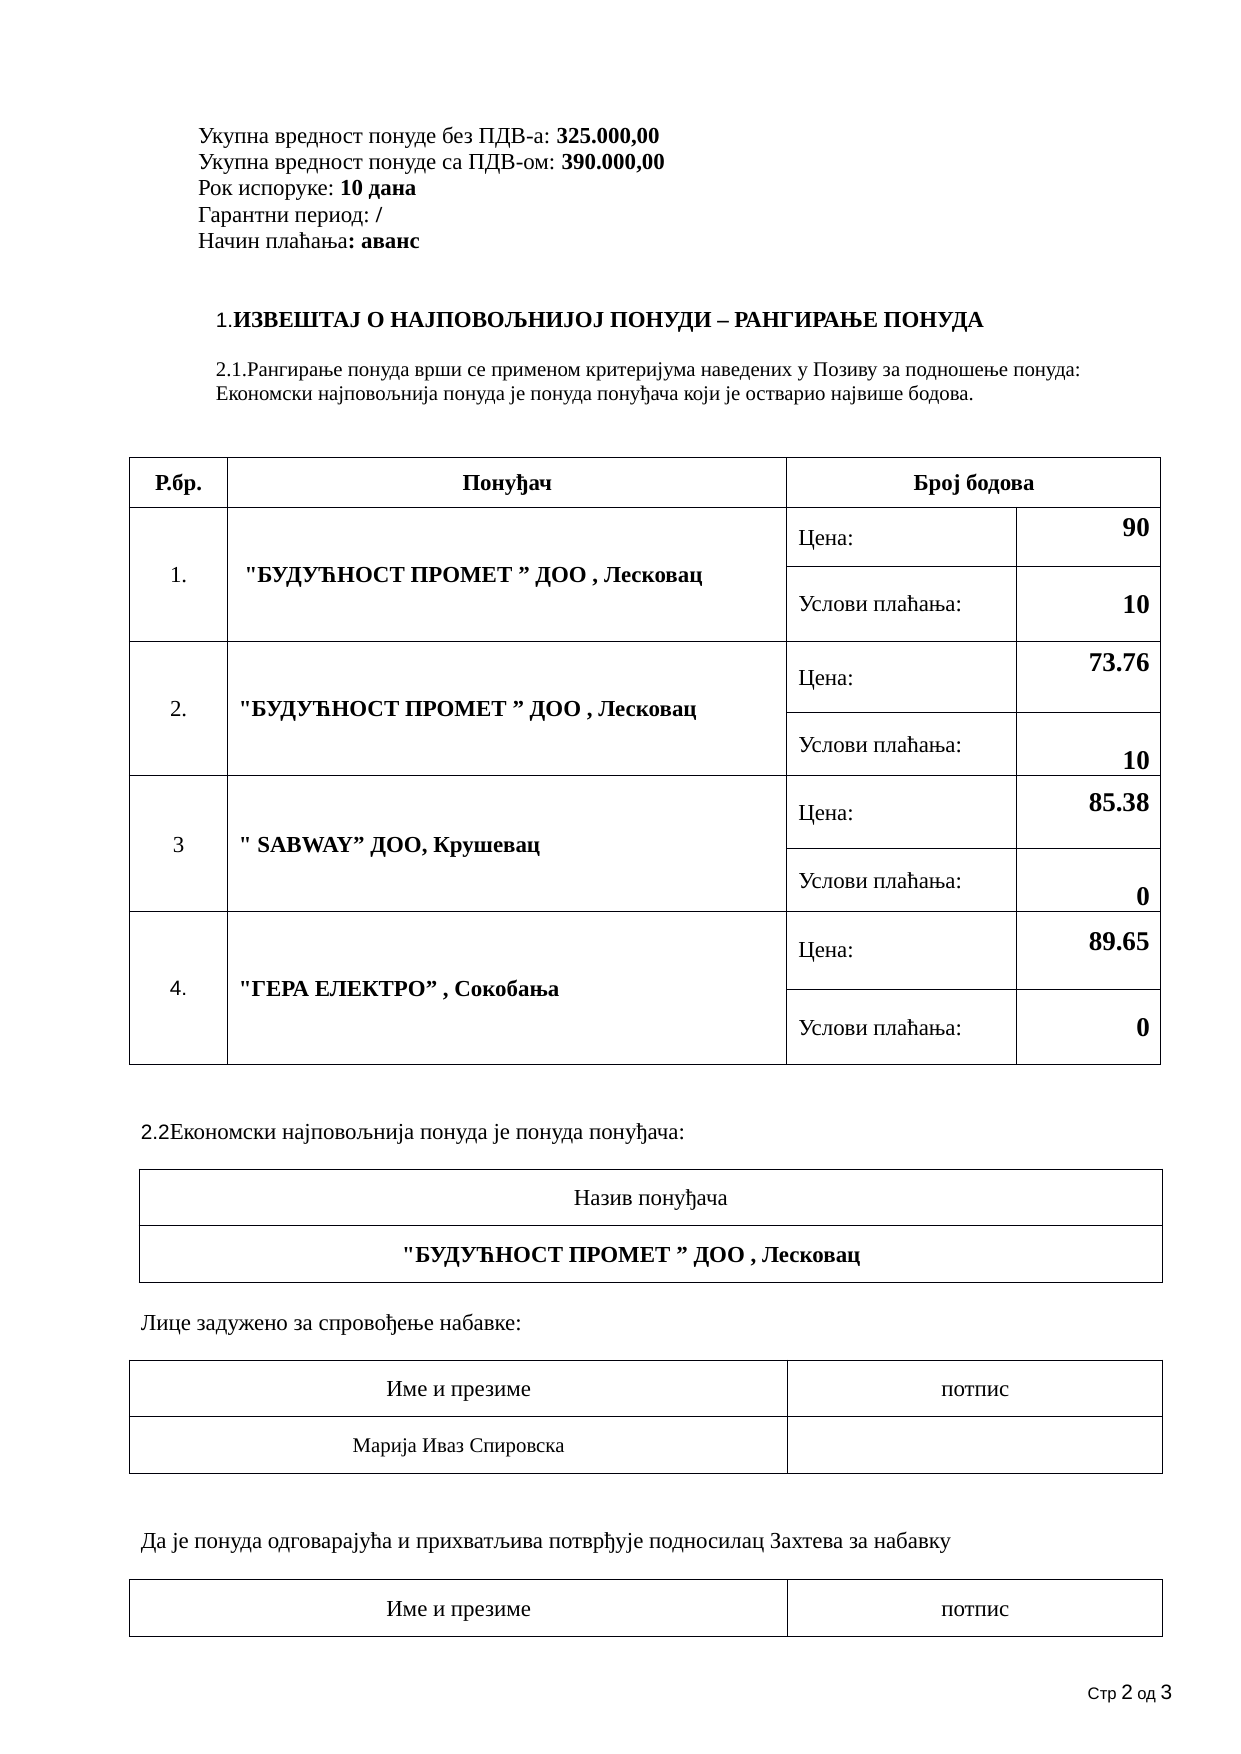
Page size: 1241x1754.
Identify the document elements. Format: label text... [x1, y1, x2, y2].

table_cell 10 [1017, 713, 1160, 775]
table_header потпис [788, 1580, 1162, 1636]
table_cell " SABWAY” ДОО, Крушевац [228, 776, 786, 911]
text Укупна вредност понуде са ПДВ-ом: 390.000,00 [141, 148, 1172, 174]
table_cell Цена: [787, 912, 1016, 989]
table_cell Цена: [787, 642, 1016, 712]
table_header Р.бр. [130, 458, 227, 507]
table_cell "ГЕРА ЕЛЕКТРО” , Сокобања [228, 912, 786, 1064]
list ИЗВЕШТАЈ О НАЈПОВОЉНИЈОЈ ПОНУДИ – РАНГИРАЊЕ ПОНУДА [216, 306, 1172, 332]
table_cell 73.76 [1017, 642, 1160, 712]
table_cell 85.38 [1017, 776, 1160, 848]
table_cell Услови плаћања: [787, 567, 1016, 641]
list Економски најповољнија понуда је понуда понуђача: [141, 1118, 1172, 1144]
table_cell 1. [130, 508, 227, 641]
table_cell 0 [1017, 849, 1160, 911]
table_cell 4. [130, 912, 227, 1064]
table_cell "БУДУЋНОСТ ПРОМЕТ ” ДОО , Лесковац [140, 1226, 1162, 1282]
table_cell 90 [1017, 508, 1160, 566]
text Начин плаћања: аванс [141, 227, 1172, 253]
table_header Број бодова [787, 458, 1160, 507]
table_header Назив понуђача [140, 1170, 1162, 1225]
table_cell 2. [130, 642, 227, 775]
table_cell "БУДУЋНОСТ ПРОМЕТ ” ДОО , Лесковац [228, 508, 786, 641]
table_header Понуђач [228, 458, 786, 507]
table_cell Цена: [787, 776, 1016, 848]
table_cell 3 [130, 776, 227, 911]
table_cell 89.65 [1017, 912, 1160, 989]
table_cell 10 [1017, 567, 1160, 641]
table_cell [788, 1417, 1162, 1473]
list Економски најповољнија понуда је понуда понуђача који је остварио највише бодова. [216, 381, 1172, 404]
table_cell Услови плаћања: [787, 713, 1016, 775]
text Да је понуда одговарајућа и прихватљива потврђује подносилац Захтева за набавку [141, 1527, 1172, 1553]
text Укупна вредност понуде без ПДВ-а: 325.000,00 [141, 122, 1172, 148]
table_header потпис [788, 1361, 1162, 1416]
table_cell Марија Иваз Спировска [130, 1417, 787, 1473]
table_cell "БУДУЋНОСТ ПРОМЕТ ” ДОО , Лесковац [228, 642, 786, 775]
table_cell Услови плаћања: [787, 849, 1016, 911]
table_cell 0 [1017, 990, 1160, 1064]
text Лице задужено за спровођење набавке: [141, 1309, 1172, 1336]
table_cell Цена: [787, 508, 1016, 566]
table_header Име и презиме [130, 1361, 787, 1416]
text Гарантни период: / [141, 201, 1172, 227]
table_header Име и презиме [130, 1580, 787, 1636]
table_cell Услови плаћања: [787, 990, 1016, 1064]
text Рок испоруке: 10 дана [141, 174, 1172, 201]
list 2.1.Рангирање понуда врши се применом критеријума наведених у Позиву за подношење понуда: [216, 356, 1172, 381]
